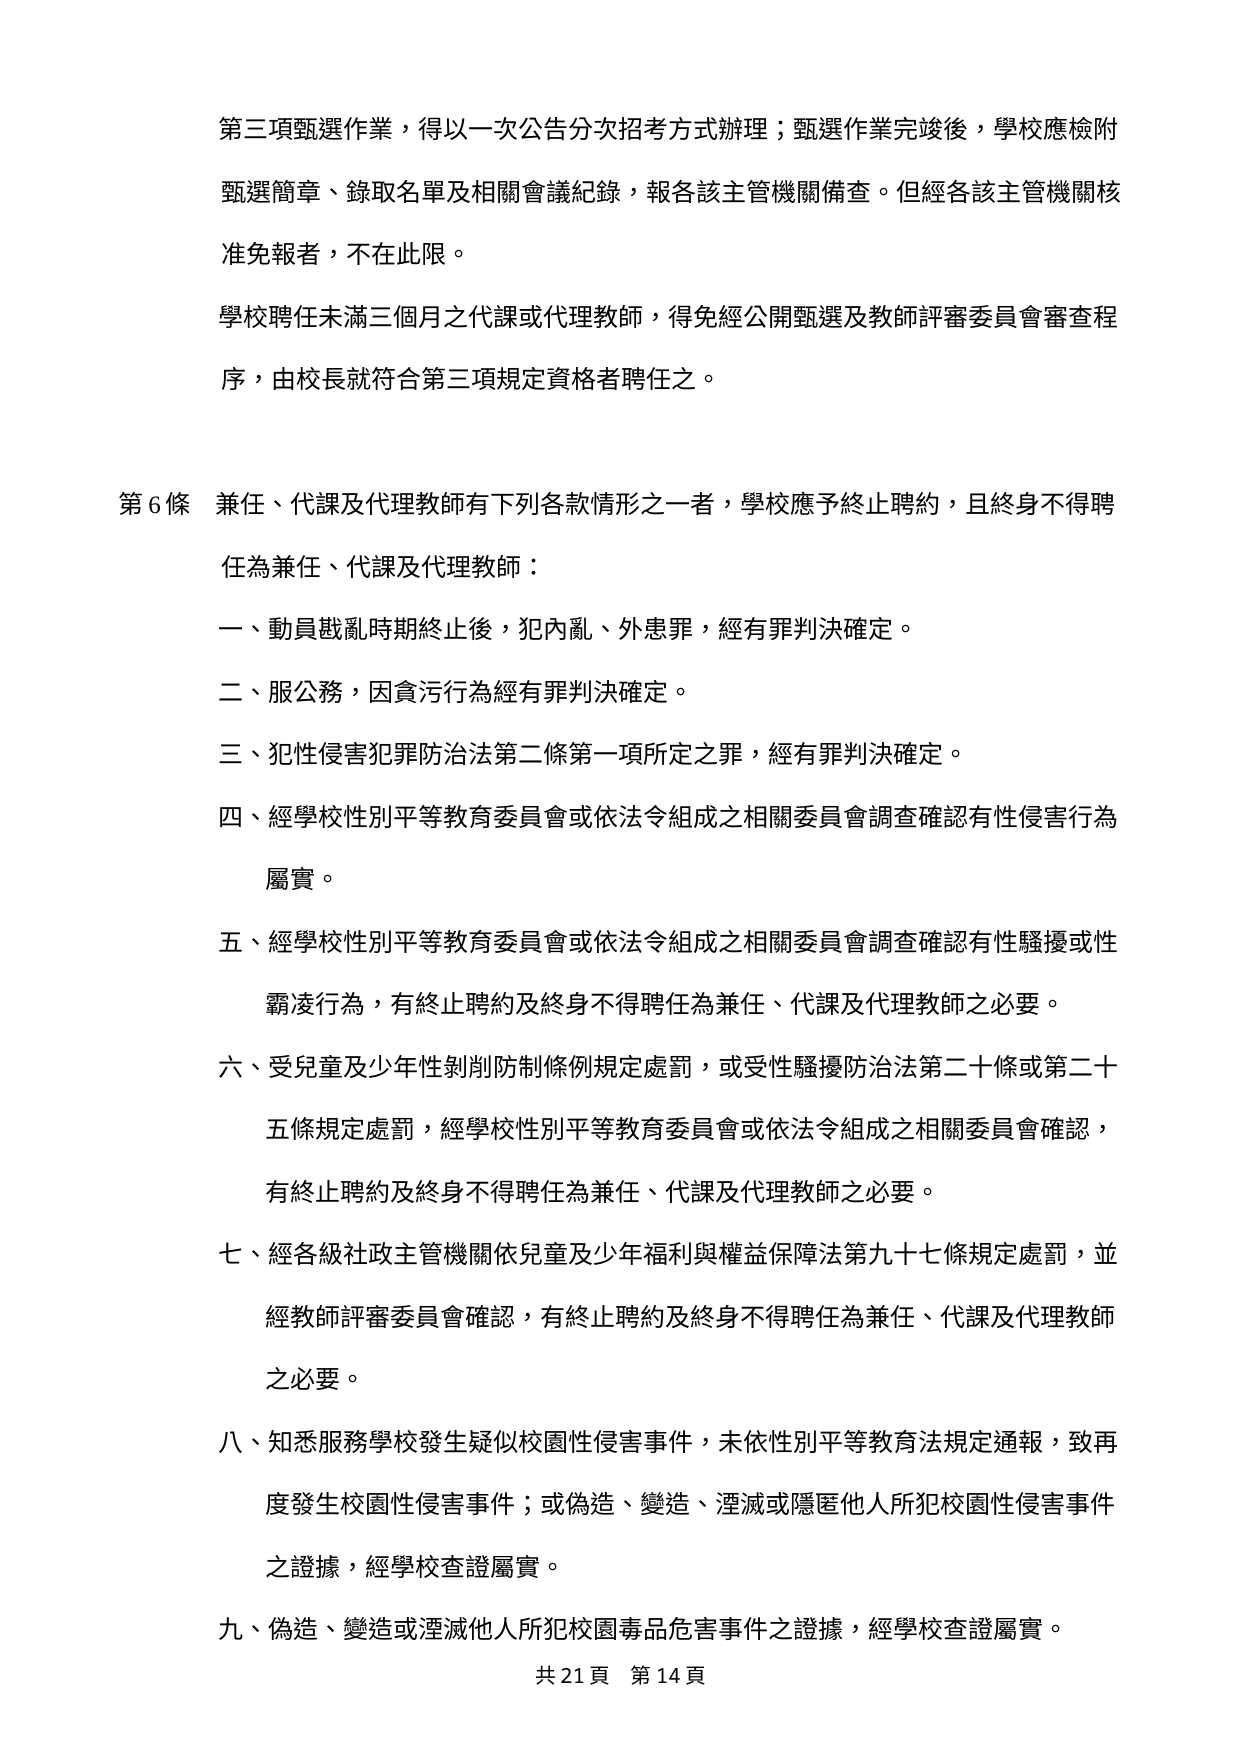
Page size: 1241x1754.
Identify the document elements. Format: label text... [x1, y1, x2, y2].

text 第三項甄選作業，得以一次公告分次招考方式辦理；甄選作業完竣後，學校應檢附甄選簡章、錄取名單及相關會議紀錄，報各該主管機關備查。但經各該主管機關核准免報者，不在此限。 [218, 86, 1122, 273]
text 五、經學校性別平等教育委員會或依法令組成之相關委員會調查確認有性騷擾或性霸凌行為，有終止聘約及終身不得聘任為兼任、代課及代理教師之必要。 [218, 898, 1122, 1023]
text 八、知悉服務學校發生疑似校園性侵害事件，未依性別平等教育法規定通報，致再度發生校園性侵害事件；或偽造、變造、湮滅或隱匿他人所犯校園性侵害事件之證據，經學校查證屬實。 [218, 1398, 1122, 1586]
text 第6條 兼任、代課及代理教師有下列各款情形之一者，學校應予終止聘約，且終身不得聘任為兼任、代課及代理教師： [118, 461, 1122, 586]
text 二、服公務，因貪污行為經有罪判決確定。 [218, 648, 1122, 711]
text 三、犯性侵害犯罪防治法第二條第一項所定之罪，經有罪判決確定。 [218, 711, 1122, 773]
text 六、受兒童及少年性剝削防制條例規定處罰，或受性騷擾防治法第二十條或第二十五條規定處罰，經學校性別平等教育委員會或依法令組成之相關委員會確認，有終止聘約及終身不得聘任為兼任、代課及代理教師之必要。 [218, 1023, 1122, 1211]
text 學校聘任未滿三個月之代課或代理教師，得免經公開甄選及教師評審委員會審查程序，由校長就符合第三項規定資格者聘任之。 [218, 273, 1122, 398]
text 九、偽造、變造或湮滅他人所犯校園毒品危害事件之證據，經學校查證屬實。 [218, 1586, 1122, 1648]
text 一、動員戡亂時期終止後，犯內亂、外患罪，經有罪判決確定。 [218, 586, 1122, 648]
text 七、經各級社政主管機關依兒童及少年福利與權益保障法第九十七條規定處罰，並經教師評審委員會確認，有終止聘約及終身不得聘任為兼任、代課及代理教師之必要。 [218, 1211, 1122, 1398]
text 四、經學校性別平等教育委員會或依法令組成之相關委員會調查確認有性侵害行為屬實。 [218, 773, 1122, 898]
